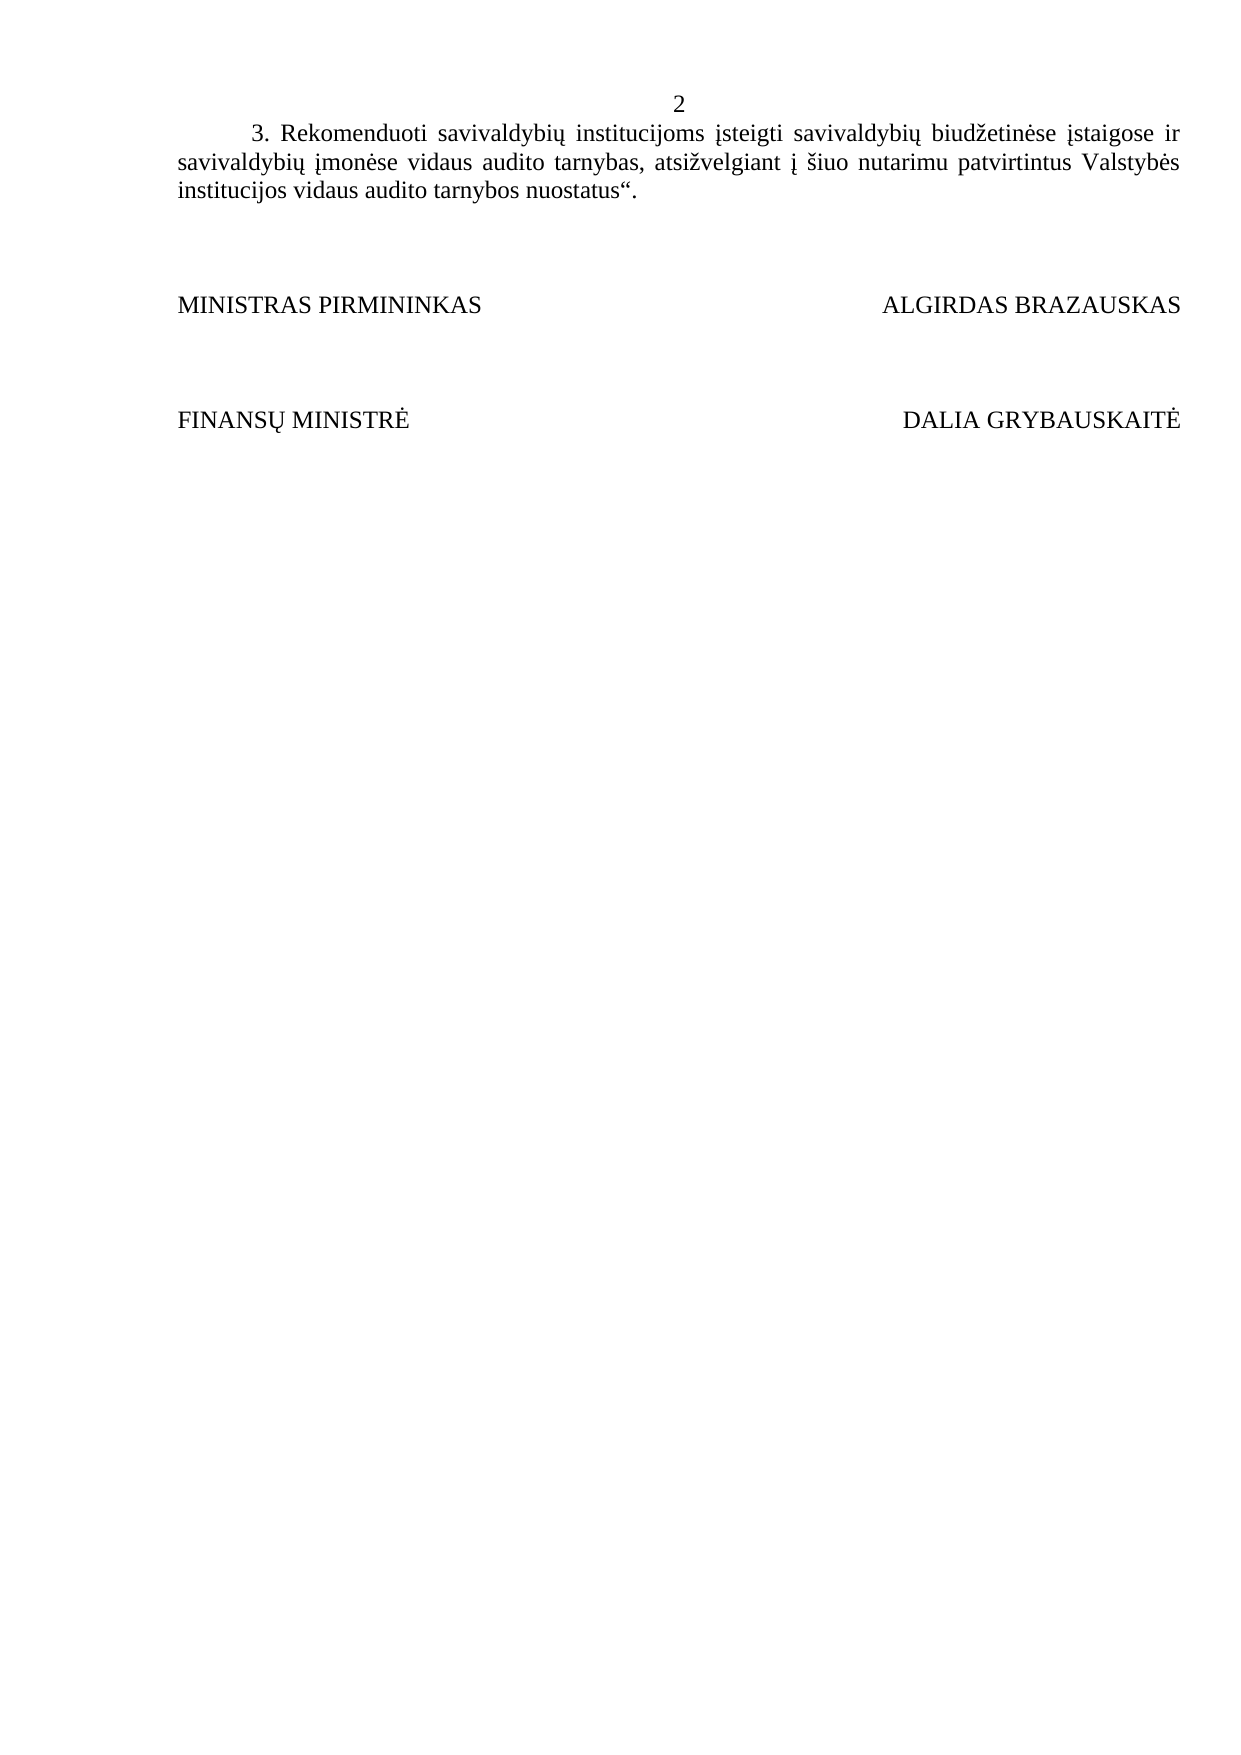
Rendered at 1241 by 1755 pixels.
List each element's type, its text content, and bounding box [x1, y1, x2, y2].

text Finansų ministrė Dalia Grybauskaitė [177, 406, 1181, 434]
text Ministras Pirmininkas Algirdas Brazauskas [177, 291, 1181, 319]
text 3. Rekomenduoti savivaldybių institucijoms įsteigti savivaldybių biudžetinėse įstaigose ir savivaldybių įmonėse vidaus audito tarnybas, atsižvelgiant į šiuo nutarimu patvirtintus Valstybės institucijos vidaus audito tarnybos nuostatus“. [177, 118, 1181, 204]
